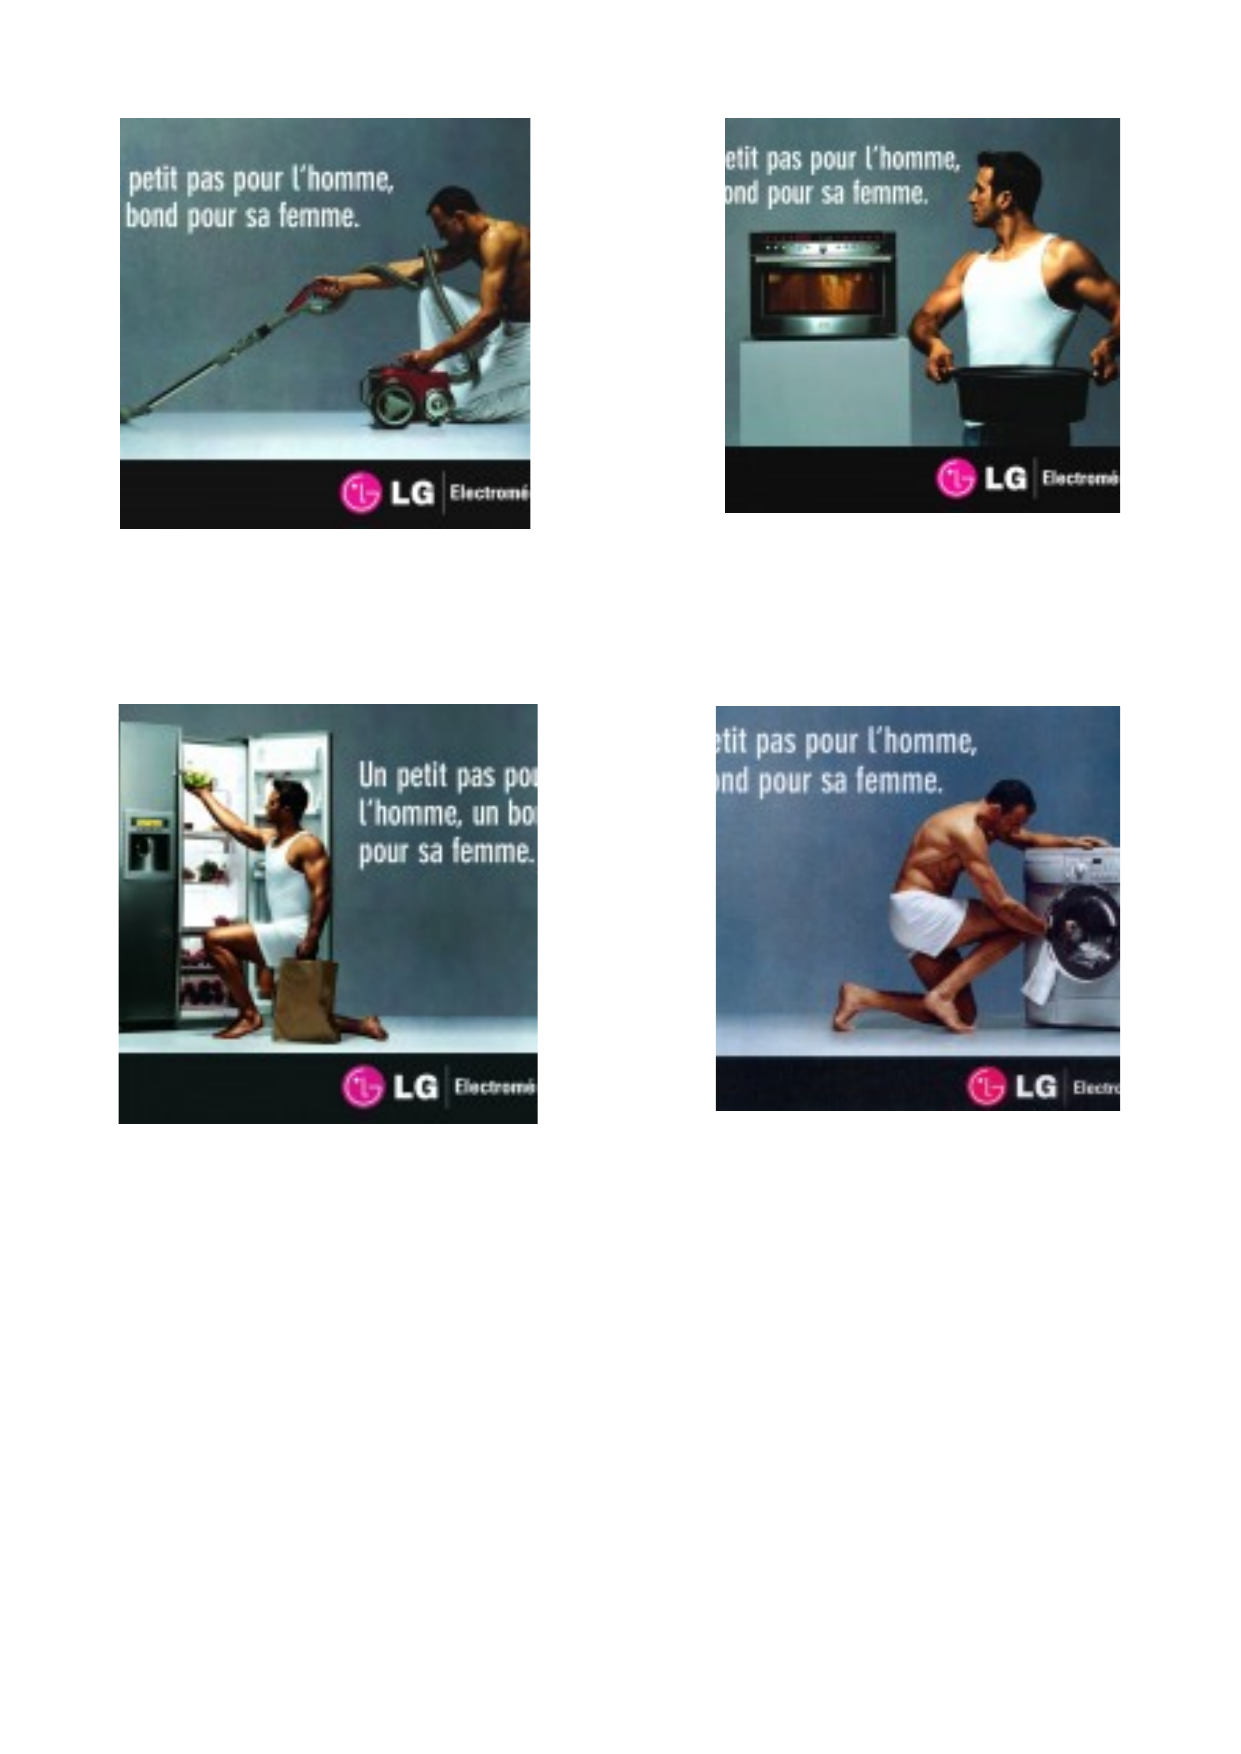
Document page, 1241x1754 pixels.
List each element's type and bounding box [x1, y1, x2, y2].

picture [118, 704, 538, 1124]
picture [725, 118, 1121, 513]
picture [120, 118, 531, 529]
picture [715, 706, 1121, 1111]
